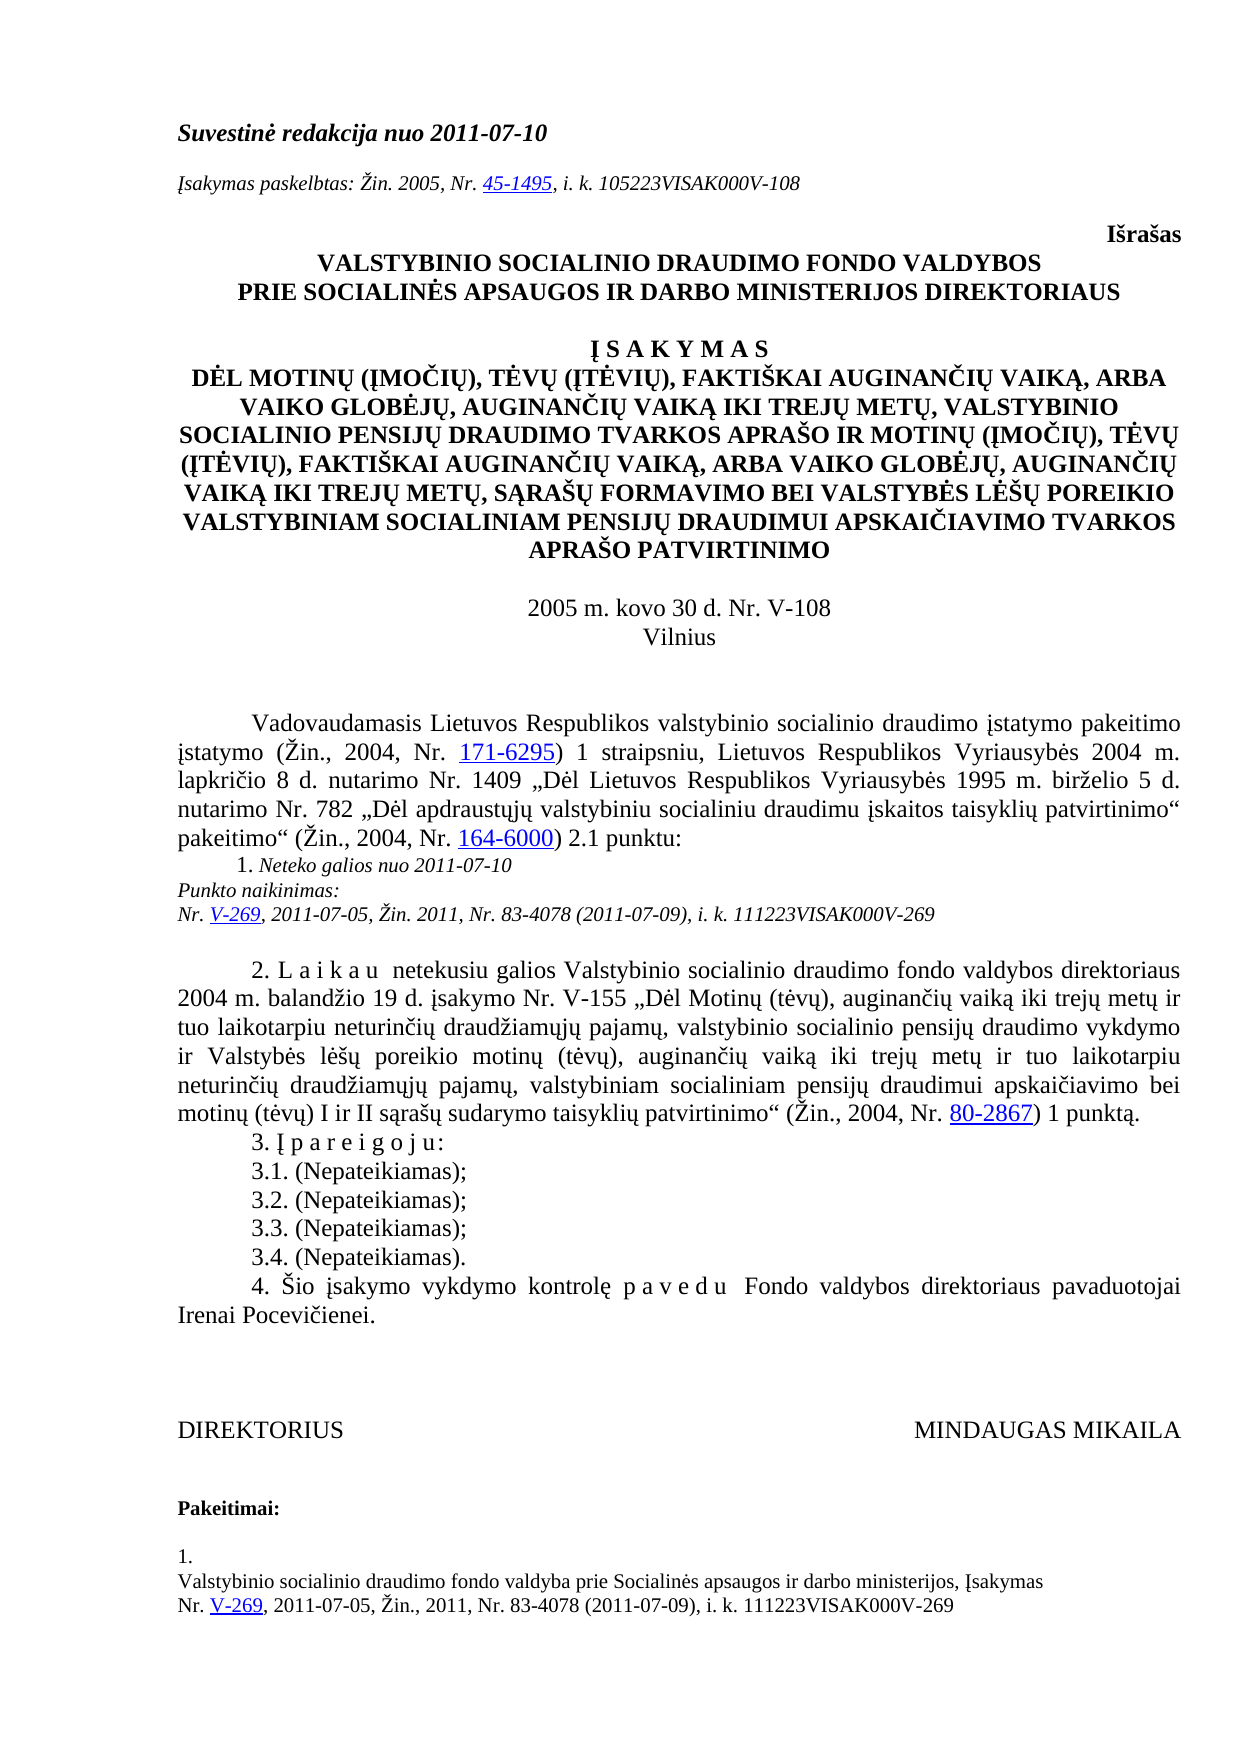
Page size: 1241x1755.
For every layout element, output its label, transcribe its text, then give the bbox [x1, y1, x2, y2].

text Nr. V-269, 2011-07-05, Žin. 2011, Nr. 83-4078 (2011-07-09), i. k. 111223VISAK000V-269 [177, 902, 1181, 926]
text Nr. V-269, 2011-07-05, Žin., 2011, Nr. 83-4078 (2011-07-09), i. k. 111223VISAK000V-269 [177, 1593, 1181, 1617]
text VALSTYBINIO SOCIALINIO DRAUDIMO FONDO VALDYBOS [177, 248, 1181, 277]
text 2005 m. kovo 30 d. Nr. V-108 [177, 593, 1181, 622]
text DIREKTORIUS MINDAUGAS MIKAILA [177, 1415, 1181, 1443]
text Išrašas [177, 219, 1181, 248]
text DĖL motinų (įmočių), tėvų (įtėvių), faktiškai auginančių vaiką, arba vaiko globėjų, auginančių vaiką iki trejų metų, valstybinio socialinio pensijų draudimo tvarkos aprašo ir motinų (įmočių), tėvų (įtėvių), faktiškai auginančių vaiką, arba vaiko globėjų, auginančių vaiką iki trejų metų, sąrašų formavimo bei VALSTYBĖS LĖŠŲ POREIKIO valstybiniam socialiniam pensijų draudimui apskaičiavimo tvarkos aprašo patvirtinimo [177, 363, 1181, 564]
text Vadovaudamasis Lietuvos Respublikos valstybinio socialinio draudimo įstatymo pakeitimo įstatymo (Žin., 2004, Nr. 171-6295) 1 straipsniu, Lietuvos Respublikos Vyriausybės 2004 m. lapkričio 8 d. nutarimo Nr. 1409 „Dėl Lietuvos Respublikos Vyriausybės 1995 m. birželio 5 d. nutarimo Nr. 782 „Dėl apdraustųjų valstybiniu socialiniu draudimu įskaitos taisyklių patvirtinimo“ pakeitimo“ (Žin., 2004, Nr. 164-6000) 2.1 punktu: [177, 708, 1181, 852]
text Valstybinio socialinio draudimo fondo valdyba prie Socialinės apsaugos ir darbo ministerijos, Įsakymas [177, 1568, 1181, 1593]
text 3.2. (Nepateikiamas); [177, 1185, 1181, 1213]
text 3. Įpareigoju: [177, 1127, 1181, 1156]
text 3.1. (Nepateikiamas); [177, 1156, 1181, 1185]
text 4. Šio įsakymo vykdymo kontrolę pavedu Fondo valdybos direktoriaus pavaduotojai Irenai Pocevičienei. [177, 1271, 1181, 1328]
text PRIE SOCIALINĖS APSAUGOS IR DARBO MINISTERIJOS DIREKTORIAUS [177, 277, 1181, 305]
text 1. [177, 1544, 1181, 1568]
text Įsakymas paskelbtas: Žin. 2005, Nr. 45-1495, i. k. 105223VISAK000V-108 [177, 171, 1181, 195]
text Į S A K Y M A S [177, 334, 1181, 363]
text Punkto naikinimas: [177, 878, 1181, 902]
text Pakeitimai: [177, 1496, 1181, 1520]
text Suvestinė redakcija nuo 2011-07-10 [177, 118, 1181, 147]
text 1. Neteko galios nuo 2011-07-10 [177, 852, 1181, 878]
text Vilnius [177, 622, 1181, 650]
text 2. Laikau netekusiu galios Valstybinio socialinio draudimo fondo valdybos direktoriaus 2004 m. balandžio 19 d. įsakymo Nr. V-155 „Dėl Motinų (tėvų), auginančių vaiką iki trejų metų ir tuo laikotarpiu neturinčių draudžiamųjų pajamų, valstybinio socialinio pensijų draudimo vykdymo ir Valstybės lėšų poreikio motinų (tėvų), auginančių vaiką iki trejų metų ir tuo laikotarpiu neturinčių draudžiamųjų pajamų, valstybiniam socialiniam pensijų draudimui apskaičiavimo bei motinų (tėvų) I ir II sąrašų sudarymo taisyklių patvirtinimo“ (Žin., 2004, Nr. 80-2867) 1 punktą. [177, 955, 1181, 1127]
text 3.4. (Nepateikiamas). [177, 1242, 1181, 1271]
text 3.3. (Nepateikiamas); [177, 1213, 1181, 1242]
